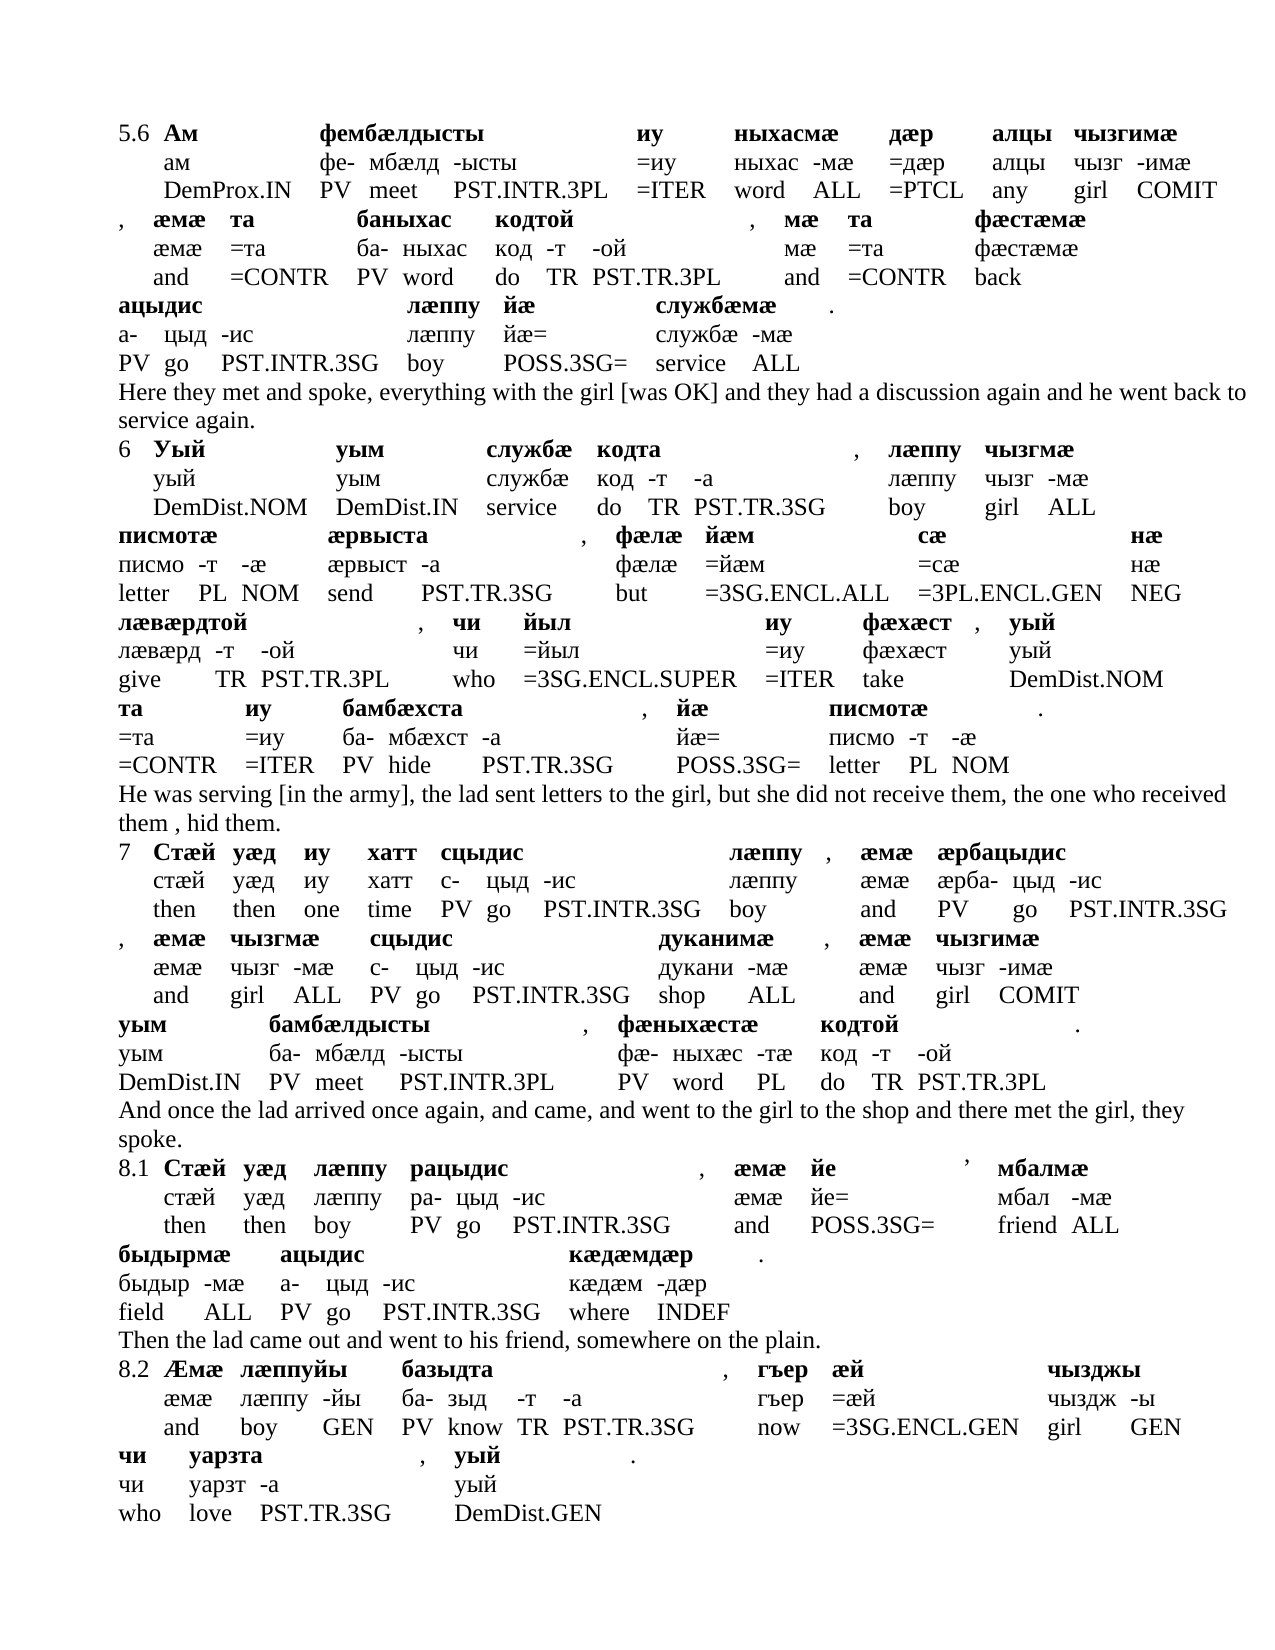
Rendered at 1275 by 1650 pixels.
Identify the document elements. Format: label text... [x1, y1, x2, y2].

text фæлæ [615, 521, 691, 549]
text æмæ [860, 866, 909, 894]
text уæд [243, 1153, 300, 1182]
text , [853, 434, 874, 463]
text ба- [401, 1383, 434, 1412]
text and [858, 981, 908, 1009]
text COMIT [1137, 176, 1217, 204]
text now [757, 1412, 804, 1441]
text PST.TR.3SG [563, 1412, 695, 1441]
text сцыдис [440, 837, 715, 866]
text сæ [918, 521, 1117, 549]
text æмæ [153, 923, 216, 952]
text then [243, 1211, 286, 1239]
text -а [259, 1469, 392, 1498]
text фæ- [617, 1038, 658, 1067]
text бамбæхста [342, 693, 628, 722]
text boy [407, 348, 475, 377]
text boy [240, 1412, 309, 1441]
text йе= [810, 1182, 935, 1211]
text girl [230, 981, 279, 1009]
text =сæ [918, 549, 1103, 578]
text -ис [472, 952, 631, 981]
text =3SG.ENCL.ALL [705, 578, 890, 607]
text , [118, 923, 139, 952]
text meet [315, 1067, 385, 1096]
text чи [452, 636, 496, 664]
text писмо [118, 549, 184, 578]
text DemDist.GEN [454, 1498, 602, 1527]
text код [820, 1038, 858, 1067]
text кодтой [495, 204, 735, 233]
text who [118, 1498, 161, 1527]
text æмæ [858, 923, 922, 952]
text COMIT [999, 981, 1079, 1009]
text PV [280, 1297, 312, 1326]
text =йæм [705, 549, 890, 578]
text æрба- [937, 866, 998, 894]
text =CONTR [230, 262, 329, 291]
text чызгмæ [230, 923, 356, 952]
text чызг [935, 952, 985, 981]
text æмæ [733, 1153, 797, 1182]
text =3PL.ENCL.GEN [918, 578, 1103, 607]
text =та [848, 233, 947, 262]
text =3SG.ENCL.GEN [832, 1412, 1019, 1441]
text =та [230, 233, 329, 262]
text ALL [1071, 1211, 1120, 1239]
text лæппу [729, 837, 812, 866]
text -ой [592, 233, 721, 262]
text =æй [832, 1383, 1019, 1412]
text æй [832, 1354, 1033, 1383]
text PV [342, 751, 374, 779]
text æрбацыдис [937, 837, 1241, 866]
text 8.2 [118, 1354, 149, 1383]
text -ис [1069, 866, 1227, 894]
text POSS.3SG= [676, 751, 801, 779]
text базыдта [401, 1354, 709, 1383]
text PV [118, 348, 150, 377]
text -т [871, 1038, 903, 1067]
text алцы [992, 118, 1059, 147]
text уым [118, 1009, 255, 1038]
text ба- [269, 1038, 301, 1067]
text хатт [367, 866, 413, 894]
text go [486, 894, 529, 923]
text чи [118, 1441, 175, 1469]
text стæй [163, 1182, 215, 1211]
text Уый [153, 434, 322, 463]
text =CONTR [118, 751, 217, 779]
text Стæй [163, 1153, 229, 1182]
text . [758, 1239, 779, 1268]
text чызгимæ [935, 923, 1093, 952]
text кодтой [820, 1009, 1061, 1038]
text =3SG.ENCL.SUPER [523, 664, 737, 693]
text word [672, 1067, 743, 1096]
text сцыдис [369, 923, 644, 952]
text PST.TR.3SG [694, 492, 826, 521]
text мбæлд [369, 147, 439, 176]
text -ис [512, 1182, 671, 1211]
text код [495, 233, 532, 262]
text -йы [322, 1383, 374, 1412]
text ба- [356, 233, 389, 262]
text POSS.3SG= [810, 1211, 935, 1239]
text æмæ [153, 204, 216, 233]
text -мæ [203, 1268, 252, 1297]
text фæныхæстæ [617, 1009, 806, 1038]
text мбæлд [315, 1038, 385, 1067]
text лæппу [729, 866, 798, 894]
text -имæ [999, 952, 1079, 981]
text лæппу [240, 1383, 309, 1412]
text быдыр [118, 1268, 190, 1297]
text PV [937, 894, 998, 923]
text ныхас [734, 147, 799, 176]
text цыд [164, 319, 207, 348]
text -мæ [1071, 1182, 1120, 1211]
text ра- [410, 1182, 442, 1211]
text йæ= [676, 722, 801, 751]
text then [233, 894, 276, 923]
text ALL [203, 1297, 252, 1326]
text ALL [752, 348, 801, 377]
text ба- [342, 722, 374, 751]
text чызг [984, 463, 1034, 492]
text 6 [118, 434, 139, 463]
text , [974, 607, 995, 636]
text уым [336, 434, 472, 463]
text letter [828, 751, 895, 779]
text NOM [951, 751, 1010, 779]
text PV [356, 262, 389, 291]
text time [367, 894, 413, 923]
text PL [908, 751, 938, 779]
text =ITER [765, 664, 835, 693]
text go [326, 1297, 369, 1326]
text æрвыст [327, 549, 407, 578]
text æмæ [733, 1182, 783, 1211]
text service [486, 492, 569, 521]
text , [722, 1354, 743, 1383]
text быдырмæ [118, 1239, 266, 1268]
text PST.INTR.3SG [512, 1211, 671, 1239]
text лæппу [407, 319, 475, 348]
text word [402, 262, 467, 291]
text where [569, 1297, 643, 1326]
text do [495, 262, 532, 291]
text -æ [241, 549, 299, 578]
text иу [636, 118, 720, 147]
text уым [336, 463, 458, 492]
text уый [1009, 607, 1178, 636]
text =иу [245, 722, 314, 751]
text take [862, 664, 947, 693]
text do [597, 492, 634, 521]
text -ысты [399, 1038, 555, 1067]
text DemProx.IN [163, 176, 292, 204]
text =CONTR [848, 262, 947, 291]
text service [655, 348, 738, 377]
text PST.TR.3PL [261, 664, 390, 693]
text PST.INTR.3PL [399, 1067, 555, 1096]
text -мæ [293, 952, 342, 981]
text уый [454, 1469, 602, 1498]
text POSS.3SG= [503, 348, 628, 377]
text æрвыста [327, 521, 567, 549]
text , [418, 607, 439, 636]
text and [153, 981, 202, 1009]
text уый [1009, 636, 1164, 664]
text -ис [221, 319, 379, 348]
text PST.TR.3PL [592, 262, 721, 291]
text æмæ [163, 1383, 212, 1412]
text чызг [1073, 147, 1123, 176]
text чи [452, 607, 509, 636]
text та [118, 693, 231, 722]
text чызджы [1047, 1354, 1196, 1383]
text and [733, 1211, 783, 1239]
text girl [1047, 1412, 1116, 1441]
text æмæ [153, 952, 202, 981]
text =иу [636, 147, 706, 176]
text go [415, 981, 458, 1009]
text уæд [233, 837, 290, 866]
text , [419, 1441, 440, 1469]
text -æ [951, 722, 1010, 751]
text стæй [153, 866, 205, 894]
text чызгимæ [1073, 118, 1231, 147]
text GEN [322, 1412, 374, 1441]
text зыд [447, 1383, 503, 1412]
text PV [440, 894, 472, 923]
text йæ [503, 291, 642, 319]
text -т [908, 722, 938, 751]
text girl [984, 492, 1034, 521]
text , [749, 204, 770, 233]
text йæм [705, 521, 904, 549]
text бамбæлдысты [269, 1009, 569, 1038]
text кодта [597, 434, 839, 463]
text ALL [293, 981, 342, 1009]
text love [189, 1498, 246, 1527]
text уарзт [189, 1469, 246, 1498]
text -ы [1130, 1383, 1182, 1412]
text службæ [655, 319, 738, 348]
text girl [1073, 176, 1123, 204]
text -имæ [1137, 147, 1217, 176]
text лæппу [888, 434, 971, 463]
text нæ [1130, 521, 1196, 549]
text фæлæ [615, 549, 677, 578]
text цыд [415, 952, 458, 981]
text -ысты [453, 147, 609, 176]
text ’ [963, 1153, 984, 1182]
text PST.TR.3SG [421, 578, 553, 607]
text мæ [784, 233, 820, 262]
text -ис [543, 866, 702, 894]
text службæмæ [655, 291, 814, 319]
text чи [118, 1469, 161, 1498]
text а- [118, 319, 150, 348]
text . [630, 1441, 651, 1469]
text ALL [813, 176, 861, 204]
text . [1037, 693, 1058, 722]
text and [163, 1412, 212, 1441]
text =иу [765, 636, 835, 664]
text field [118, 1297, 190, 1326]
text . [828, 291, 849, 319]
text мбалмæ [997, 1153, 1133, 1182]
text Стæй [153, 837, 219, 866]
text ныхас [402, 233, 467, 262]
text -мæ [1048, 463, 1096, 492]
text лæппуйы [240, 1354, 388, 1383]
text PST.TR.3SG [259, 1498, 392, 1527]
text гъер [757, 1383, 804, 1412]
text ALL [1048, 492, 1096, 521]
text алцы [992, 147, 1046, 176]
text ныхасмæ [734, 118, 875, 147]
text ацыдис [280, 1239, 555, 1268]
text -а [694, 463, 826, 492]
text -т [517, 1383, 549, 1412]
text -тæ [757, 1038, 793, 1067]
text boy [729, 894, 798, 923]
text go [456, 1211, 499, 1239]
text уым [118, 1038, 241, 1067]
text , [641, 693, 662, 722]
text ацыдис [118, 291, 393, 319]
text PV [401, 1412, 434, 1441]
text PL [198, 578, 227, 607]
text go [1012, 894, 1055, 923]
text писмотæ [828, 693, 1024, 722]
text -а [563, 1383, 695, 1412]
text GEN [1130, 1412, 1182, 1441]
text иу [765, 607, 849, 636]
text who [452, 664, 496, 693]
text friend [997, 1211, 1057, 1239]
text give [118, 664, 201, 693]
text æмæ [153, 233, 202, 262]
text ам [163, 147, 292, 176]
text INDEF [657, 1297, 730, 1326]
text чызг [230, 952, 279, 981]
text -т [215, 636, 247, 664]
text PV [617, 1067, 658, 1096]
text PV [269, 1067, 301, 1096]
text -дæр [657, 1268, 730, 1297]
text meet [369, 176, 439, 204]
text чызгмæ [984, 434, 1110, 463]
text TR [215, 664, 247, 693]
text TR [546, 262, 578, 291]
text дукани [658, 952, 733, 981]
text цыд [486, 866, 529, 894]
text кæдæмдæр [569, 1239, 744, 1268]
text 7 [118, 837, 139, 866]
text then [153, 894, 205, 923]
text TR [648, 492, 680, 521]
text ныхæс [672, 1038, 743, 1067]
text йæ [676, 693, 815, 722]
text йе [810, 1153, 949, 1182]
text лæппу [888, 463, 957, 492]
text =йыл [523, 636, 737, 664]
text цыд [456, 1182, 499, 1211]
text ALL [747, 981, 796, 1009]
text but [615, 578, 677, 607]
text PV [319, 176, 355, 204]
text дæр [889, 118, 978, 147]
text And once the lad arrived once again, and came, and went to the girl to the shop and there met the girl, they spoke. [118, 1096, 1249, 1153]
text лæппу [314, 1182, 382, 1211]
text 5.6 [118, 118, 149, 147]
text NEG [1130, 578, 1182, 607]
text , [581, 521, 602, 549]
text -т [198, 549, 227, 578]
text Æмæ [163, 1354, 226, 1383]
text иу [303, 866, 340, 894]
text PST.TR.3SG [482, 751, 614, 779]
text а- [280, 1268, 312, 1297]
text фе- [319, 147, 355, 176]
text -ой [261, 636, 390, 664]
text and [784, 262, 820, 291]
text back [974, 262, 1078, 291]
text -мæ [747, 952, 796, 981]
text send [327, 578, 407, 607]
text уый [153, 463, 308, 492]
text boy [314, 1211, 382, 1239]
text PST.INTR.3SG [1069, 894, 1227, 923]
text писмотæ [118, 521, 313, 549]
text hide [388, 751, 468, 779]
text нæ [1130, 549, 1182, 578]
text лæвæрд [118, 636, 201, 664]
text NOM [241, 578, 299, 607]
text PL [757, 1067, 793, 1096]
text PST.INTR.3SG [472, 981, 631, 1009]
text , [699, 1153, 720, 1182]
text службæ [486, 463, 569, 492]
text йæ= [503, 319, 628, 348]
text , [824, 923, 845, 952]
text go [164, 348, 207, 377]
text =ITER [245, 751, 314, 779]
text =PTCL [889, 176, 964, 204]
text -ис [382, 1268, 541, 1297]
text do [820, 1067, 858, 1096]
text -а [482, 722, 614, 751]
text йыл [523, 607, 751, 636]
text æмæ [858, 952, 908, 981]
text цыд [1012, 866, 1055, 894]
text мбал [997, 1182, 1057, 1211]
text and [153, 262, 202, 291]
text -т [648, 463, 680, 492]
text , [118, 204, 139, 233]
text word [734, 176, 799, 204]
text PST.INTR.3SG [543, 894, 702, 923]
text -мæ [752, 319, 801, 348]
text уæд [233, 866, 276, 894]
text one [303, 894, 340, 923]
text DemDist.NOM [1009, 664, 1164, 693]
text баныхас [356, 204, 481, 233]
text лæппу [407, 291, 489, 319]
text DemDist.IN [336, 492, 458, 521]
text 8.1 [118, 1153, 149, 1182]
text letter [118, 578, 184, 607]
text . [1074, 1009, 1095, 1038]
text -ой [917, 1038, 1047, 1067]
text фæстæмæ [974, 204, 1092, 233]
text мæ [784, 204, 834, 233]
text -мæ [813, 147, 861, 176]
text =ITER [636, 176, 706, 204]
text PST.INTR.3SG [382, 1297, 541, 1326]
text уæд [243, 1182, 286, 1211]
text чыздж [1047, 1383, 1116, 1412]
text girl [935, 981, 985, 1009]
text фæстæмæ [974, 233, 1078, 262]
text дуканимæ [658, 923, 810, 952]
text know [447, 1412, 503, 1441]
text та [848, 204, 961, 233]
text PV [369, 981, 402, 1009]
text лæвæрдтой [118, 607, 404, 636]
text any [992, 176, 1046, 204]
text He was serving [in the army], the lad sent letters to the girl, but she did not receive them, the one who received them , hid them. [118, 779, 1249, 837]
text TR [871, 1067, 903, 1096]
text PST.INTR.3SG [221, 348, 379, 377]
text DemDist.NOM [153, 492, 308, 521]
text Then the lad came out and went to his friend, somewhere on the plain. [118, 1326, 1249, 1354]
text фембæлдысты [319, 118, 623, 147]
text Ам [163, 118, 306, 147]
text рацыдис [410, 1153, 685, 1182]
text цыд [326, 1268, 369, 1297]
text -а [421, 549, 553, 578]
text =та [118, 722, 217, 751]
text код [597, 463, 634, 492]
text -т [546, 233, 578, 262]
text , [582, 1009, 603, 1038]
text æмæ [860, 837, 923, 866]
text лæппу [314, 1153, 396, 1182]
text писмо [828, 722, 895, 751]
text мбæхст [388, 722, 468, 751]
text иу [303, 837, 353, 866]
text фæхæст [862, 607, 960, 636]
text DemDist.IN [118, 1067, 241, 1096]
text службæ [486, 434, 583, 463]
text хатт [367, 837, 427, 866]
text PV [410, 1211, 442, 1239]
text уарзта [189, 1441, 406, 1469]
text and [860, 894, 909, 923]
text boy [888, 492, 957, 521]
text PST.INTR.3PL [453, 176, 609, 204]
text PST.TR.3PL [917, 1067, 1047, 1096]
text then [163, 1211, 215, 1239]
text =дæр [889, 147, 964, 176]
text Here they met and spoke, everything with the girl [was OK] and they had a discussion again and he went back to service again. [118, 377, 1249, 434]
text с- [369, 952, 402, 981]
text , [825, 837, 846, 866]
text фæхæст [862, 636, 947, 664]
text кæдæм [569, 1268, 643, 1297]
text уый [454, 1441, 616, 1469]
text гъер [757, 1354, 818, 1383]
text TR [517, 1412, 549, 1441]
text иу [245, 693, 328, 722]
text shop [658, 981, 733, 1009]
text с- [440, 866, 472, 894]
text та [230, 204, 343, 233]
